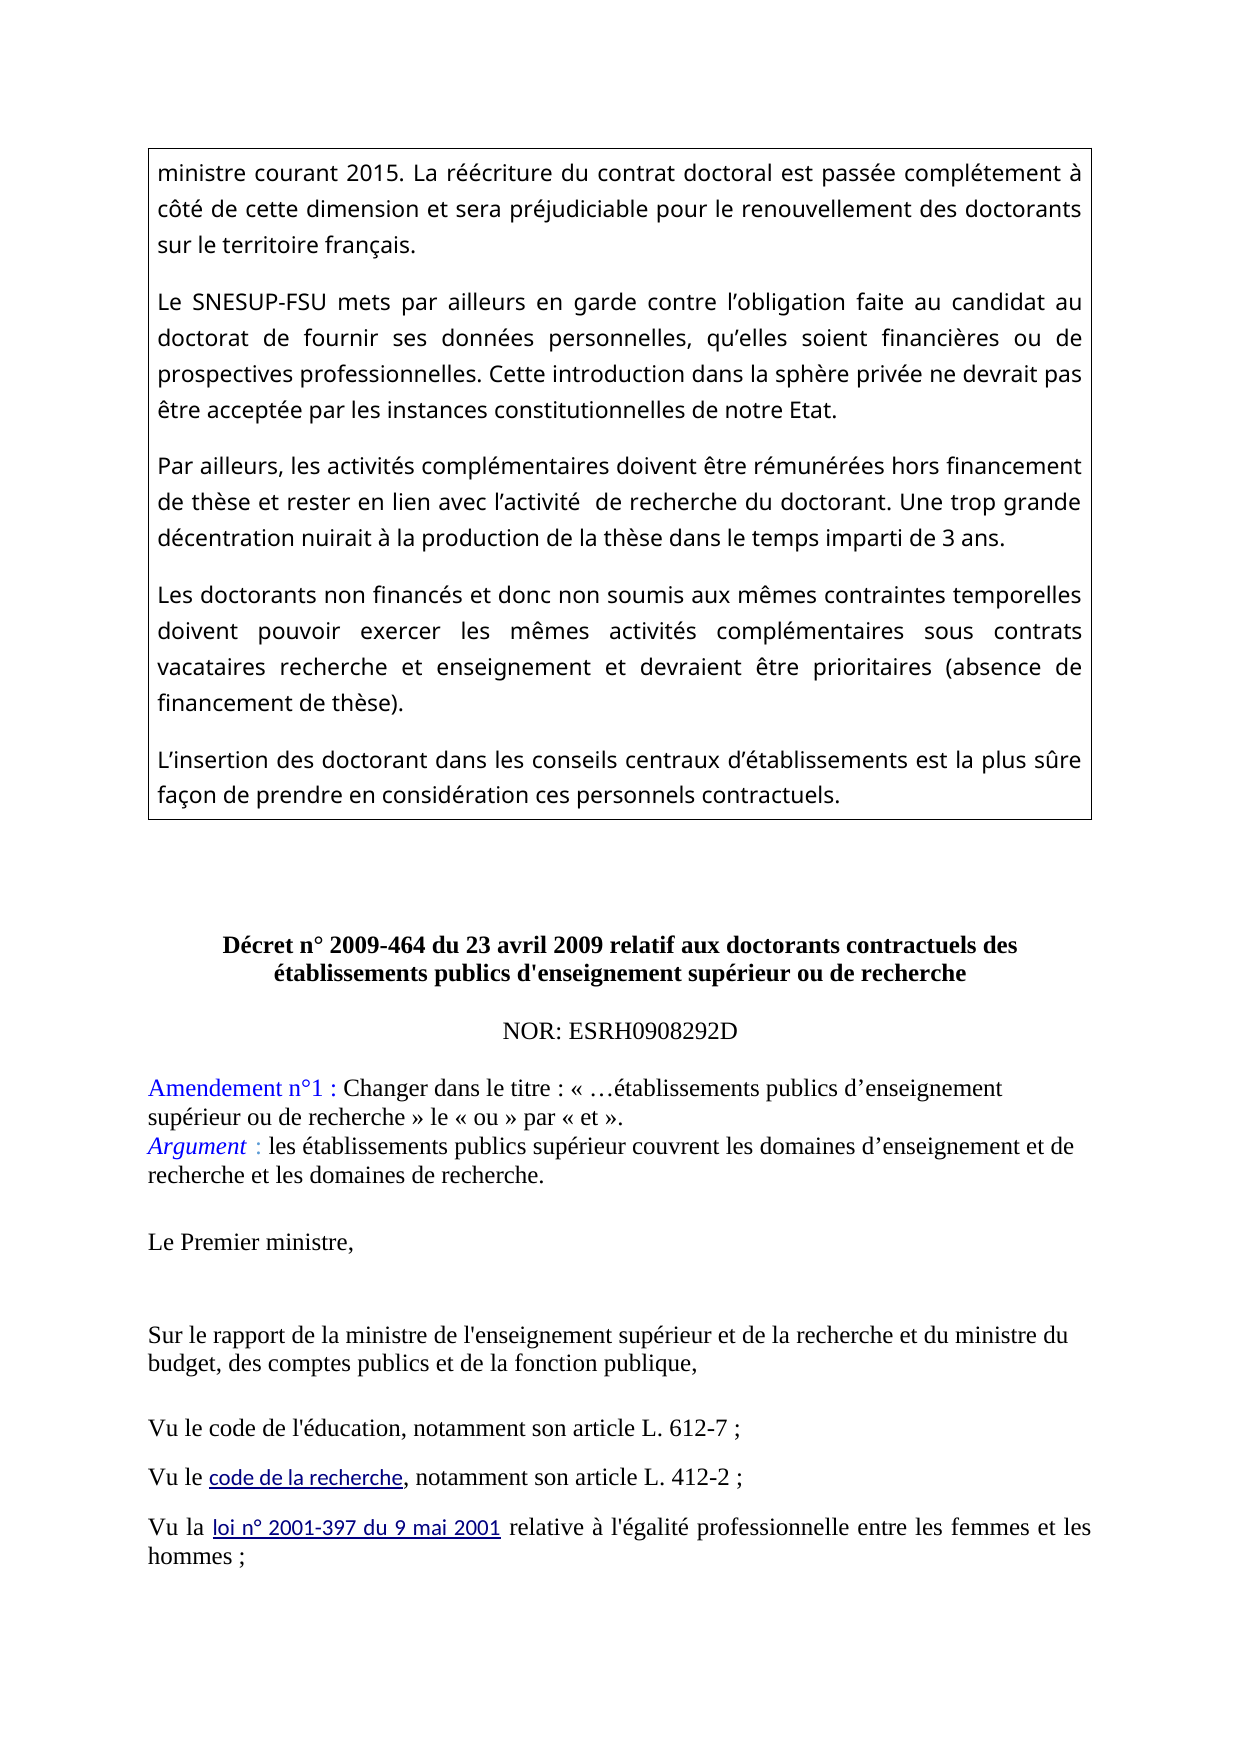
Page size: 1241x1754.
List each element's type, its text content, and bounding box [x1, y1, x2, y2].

text ministre courant 2015. La réécriture du contrat doctoral est passée complétement à côté de cette dimension et sera préjudiciable pour le renouvellement des doctorants sur le territoire français. [149, 149, 1091, 260]
text NOR: ESRH0908292D [148, 1016, 1092, 1045]
text Les doctorants non financés et donc non soumis aux mêmes contraintes temporelles doivent pouvoir exercer les mêmes activités complémentaires sous contrats vacataires recherche et enseignement et devraient être prioritaires (absence de financement de thèse). [149, 569, 1091, 718]
text Amendement n°1 : Changer dans le titre : « …établissements publics d’enseignement supérieur ou de recherche » le « ou » par « et ». [148, 1073, 1092, 1131]
text Décret n° 2009-464 du 23 avril 2009 relatif aux doctorants contractuels des établissements publics d'enseignement supérieur ou de recherche [148, 930, 1092, 987]
text Vu le code de l'éducation, notamment son article L. 612-7 ; [148, 1413, 1092, 1441]
text Argument : les établissements publics supérieur couvrent les domaines d’enseignement et de recherche et les domaines de recherche. [148, 1131, 1092, 1216]
text L’insertion des doctorant dans les conseils centraux d’établissements est la plus sûre façon de prendre en considération ces personnels contractuels. [149, 734, 1091, 819]
text Sur le rapport de la ministre de l'enseignement supérieur et de la recherche et du ministre du budget, des comptes publics et de la fonction publique, [148, 1320, 1092, 1377]
text Par ailleurs, les activités complémentaires doivent être rémunérées hors financement de thèse et rester en lien avec l’activité de recherche du doctorant. Une trop grande décentration nuirait à la production de la thèse dans le temps imparti de 3 ans. [149, 441, 1091, 553]
text Le SNESUP-FSU mets par ailleurs en garde contre l’obligation faite au candidat au doctorat de fournir ses données personnelles, qu’elles soient financières ou de prospectives professionnelles. Cette introduction dans la sphère privée ne devrait pas être acceptée par les instances constitutionnelles de notre Etat. [149, 276, 1091, 425]
text Le Premier ministre, [148, 1227, 1092, 1284]
text Vu le code de la recherche, notamment son article L. 412-2 ; [148, 1462, 1092, 1491]
text Vu la loi n° 2001-397 du 9 mai 2001 relative à l'égalité professionnelle entre les femmes et les hommes ; [148, 1512, 1092, 1570]
